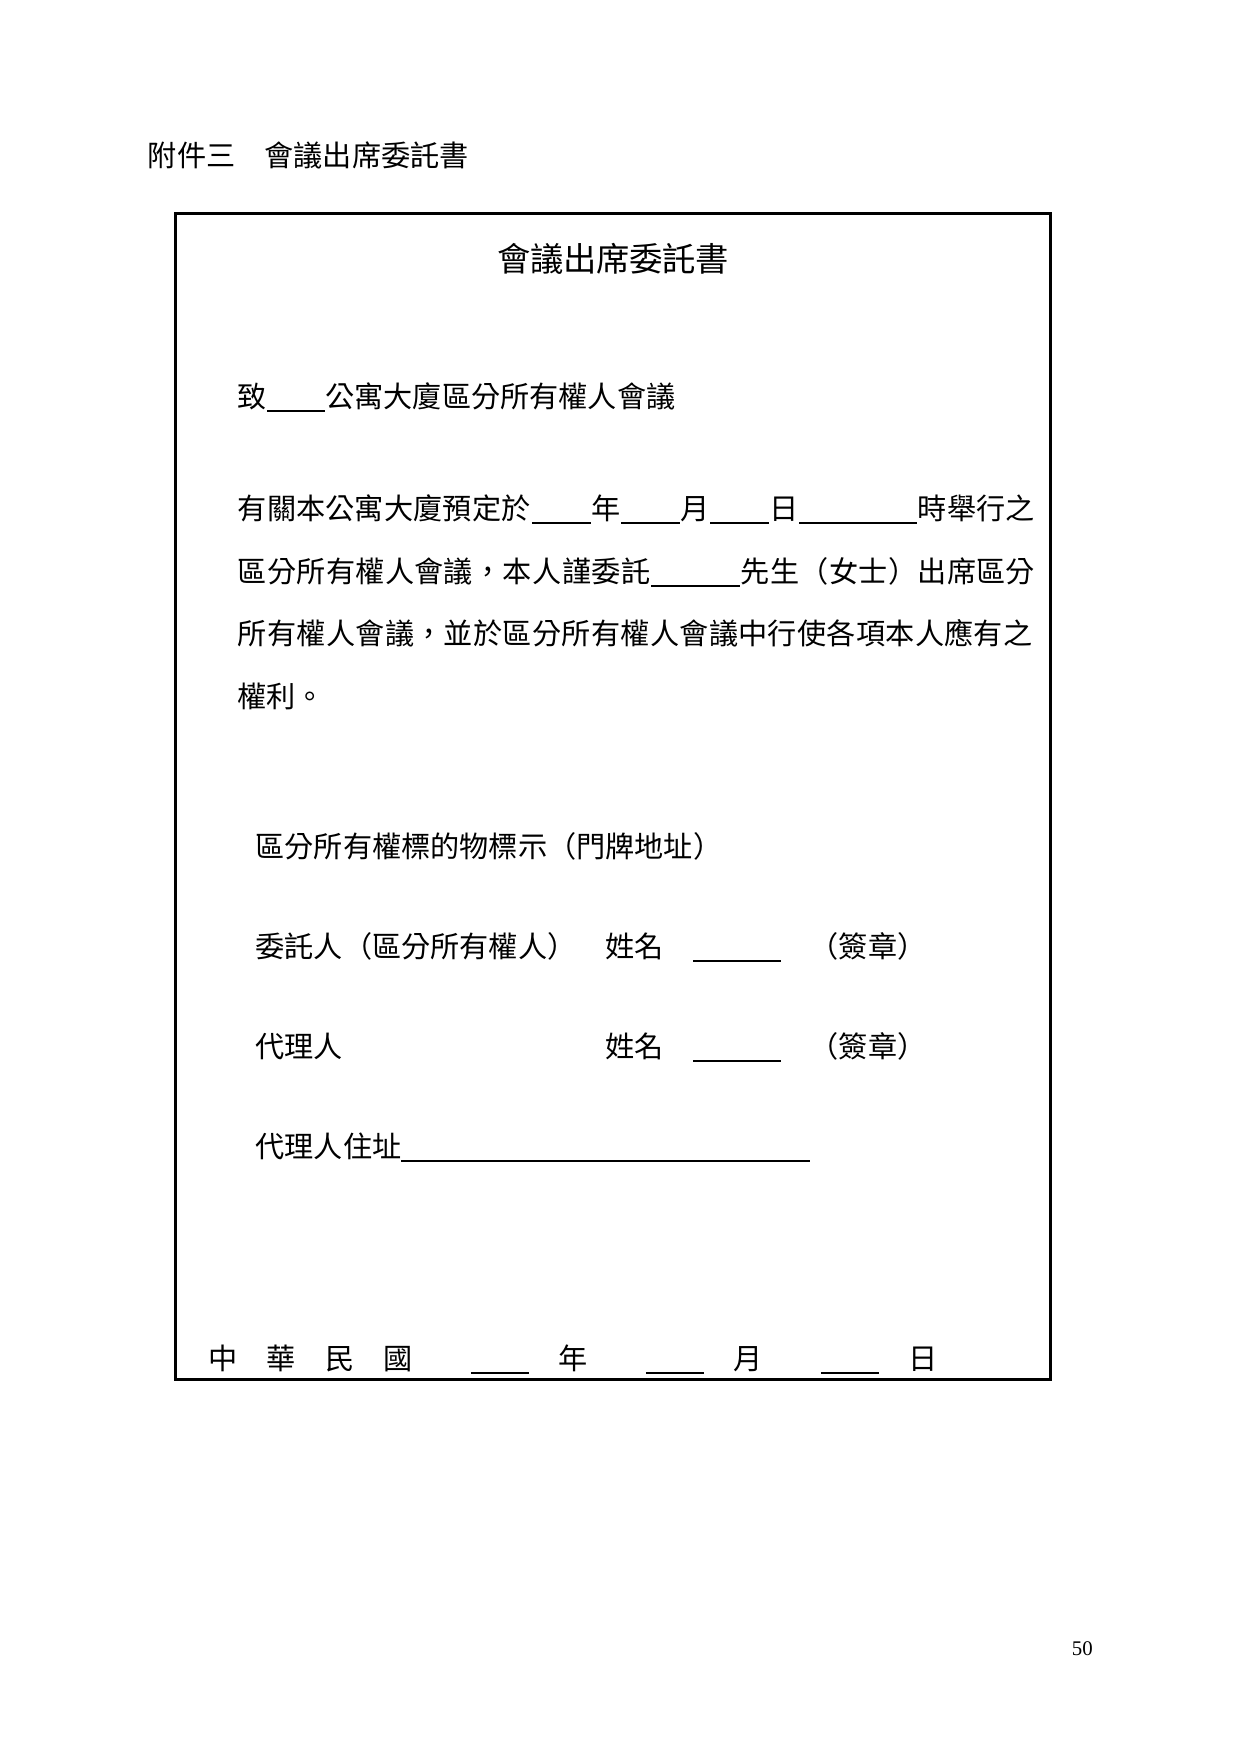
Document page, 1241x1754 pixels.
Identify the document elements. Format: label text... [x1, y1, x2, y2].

text 附件三 會議出席委託書 [148, 112, 1092, 175]
table_header 會議出席委託書 致 公寓大廈區分所有權人會議 有關本公寓大廈預定於 年 月 日 時舉行之區分所有權人會議，本人謹委託 先生（女士）出席區分所有權人會議，並於區分所有權人會議中行使各項本人應有之權利。 區分所有權標的物標示（門牌地址） 委託人（區分所有權人） 姓名 （簽章） 代理人 姓名 （簽章） 代理人住址 中 華 民 國 年 月 日 [177, 215, 1049, 1378]
